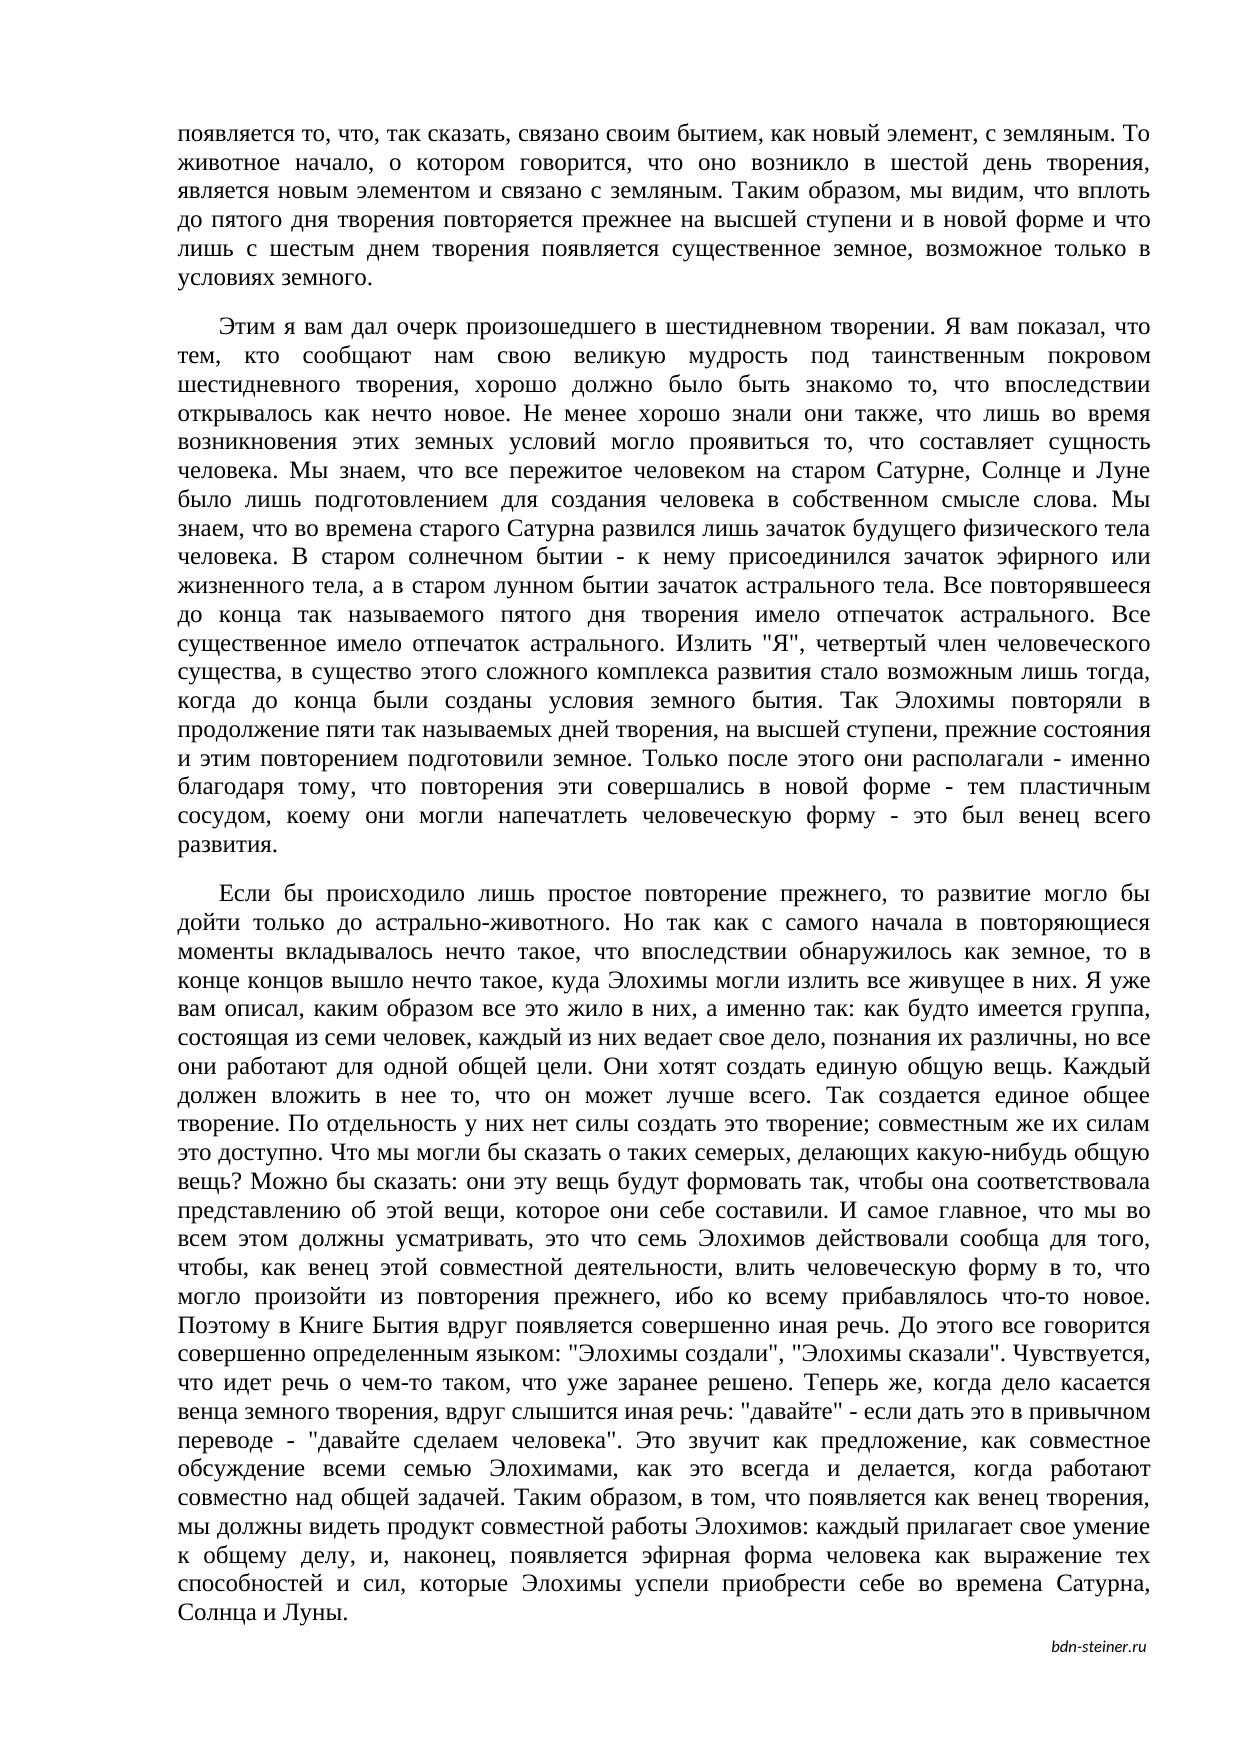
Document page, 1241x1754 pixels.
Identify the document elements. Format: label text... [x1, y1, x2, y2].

text Если бы происходило лишь простое повторение прежнего, то развитие могло бы дойти только до астрально-животного. Но так как с самого начала в повторяющиеся моменты вкладывалось нечто такое, что впоследствии обнаружилось как земное, то в конце концов вышло нечто такое, куда Элохимы могли излить все живущее в них. Я уже вам описал, каким образом все это жило в них, а именно так: как будто имеется группа, состоящая из семи человек, каждый из них ведает свое дело, познания их различны, но все они работают для одной общей цели. Они хотят создать единую общую вещь. Каждый должен вложить в нее то, что он может лучше всего. Так создается единое общее творение. По отдельность у них нет силы создать это творение; совместным же их силам это доступно. Что мы могли бы сказать о таких семерых, делающих какую-нибудь общую вещь? Можно бы сказать: они эту вещь будут формовать так, чтобы она соответствовала представлению об этой вещи, которое они себе составили. И самое главное, что мы во всем этом должны усматривать, это что семь Элохимов действовали сообща для того, чтобы, как венец этой совместной деятельности, влить человеческую форму в то, что могло произойти из повторения прежнего, ибо ко всему прибавлялось что-то новое. Поэтому в Книге Бытия вдруг появляется совершенно иная речь. До этого все говорится совершенно определенным языком: "Элохимы создали", "Элохимы сказали". Чувствуется, что идет речь о чем-то таком, что уже заранее решено. Теперь же, когда дело касается венца земного творения, вдруг слышится иная речь: "давайте" - если дать это в привычном переводе - "давайте сделаем человека". Это звучит как предложение, как совместное обсуждение всеми семью Элохимами, как это всегда и делается, когда работают совместно над общей задачей. Таким образом, в том, что появляется как венец творения, мы должны видеть продукт совместной работы Элохимов: каждый прилагает свое умение к общему делу, и, наконец, появляется эфирная форма человека как выражение тех способностей и сил, которые Элохимы успели приобрести себе во времена Сатурна, Солнца и Луны. [177, 878, 1152, 1626]
text появляется то, что, так сказать, связано своим бытием, как новый элемент, с земляным. То животное начало, о котором говорится, что оно возникло в шестой день творения, является новым элементом и связано с земляным. Таким образом, мы видим, что вплоть до пятого дня творения повторяется прежнее на высшей ступени и в новой форме и что лишь с шестым днем творения появляется существенное земное, возможное только в условиях земного. [177, 118, 1152, 291]
text Этим я вам дал очерк произошедшего в шестидневном творении. Я вам показал, что тем, кто сообщают нам свою великую мудрость под таинственным покровом шестидневного творения, хорошо должно было быть знакомо то, что впоследствии открывалось как нечто новое. Не менее хорошо знали они также, что лишь во время возникновения этих земных условий могло проявиться то, что составляет сущность человека. Мы знаем, что все пережитое человеком на старом Сатурне, Солнце и Луне было лишь подготовлением для создания человека в собственном смысле слова. Мы знаем, что во времена старого Сатурна развился лишь зачаток будущего физического тела человека. В старом солнечном бытии - к нему присоединился зачаток эфирного или жизненного тела, а в старом лунном бытии зачаток астрального тела. Все повторявшееся до конца так называемого пятого дня творения имело отпечаток астрального. Все существенное имело отпечаток астрального. Излить "Я", четвертый член человеческого существа, в существо этого сложного комплекса развития стало возможным лишь тогда, когда до конца были созданы условия земного бытия. Так Элохимы повторяли в продолжение пяти так называемых дней творения, на высшей ступени, прежние состояния и этим повторением подготовили земное. Только после этого они располагали - именно благодаря тому, что повторения эти совершались в новой форме - тем пластичным сосудом, коему они могли напечатлеть человеческую форму - это был венец всего развития. [177, 311, 1152, 858]
